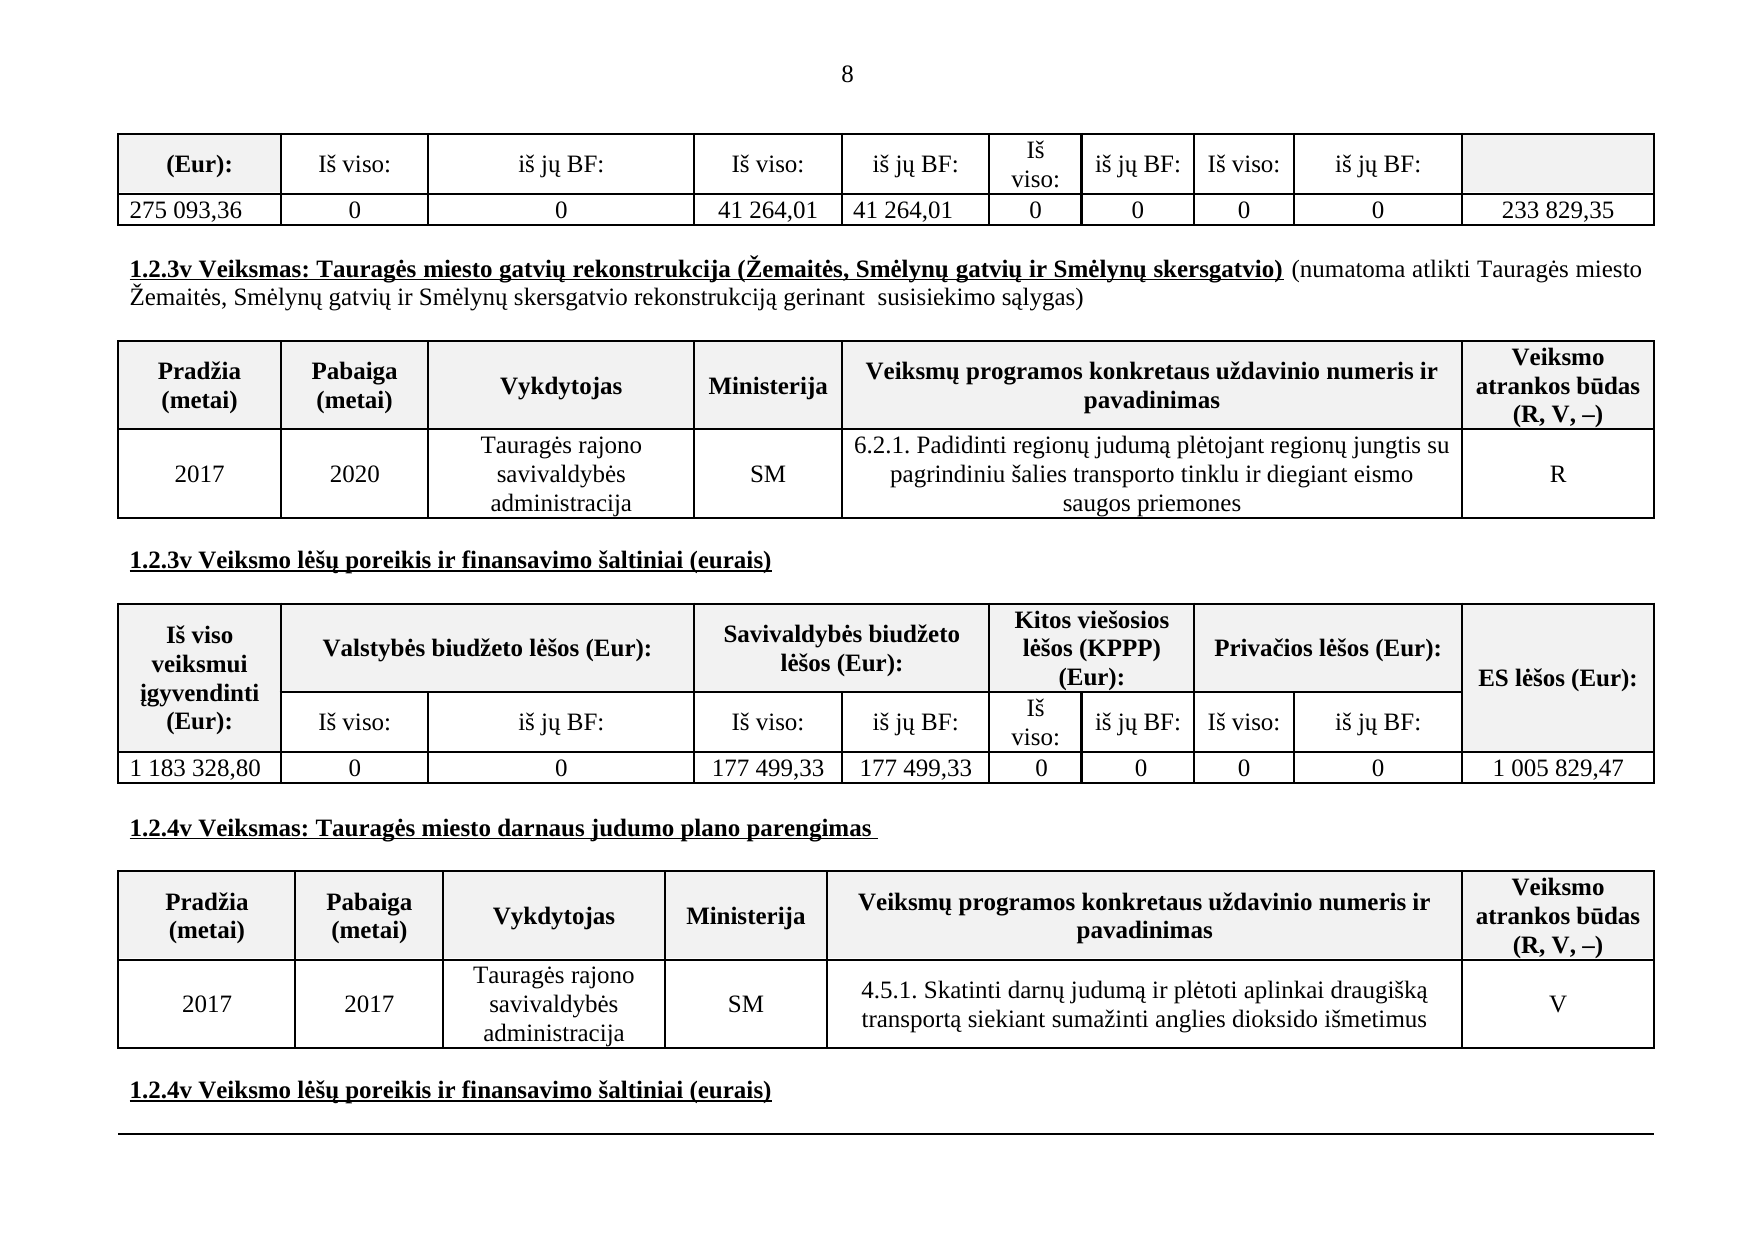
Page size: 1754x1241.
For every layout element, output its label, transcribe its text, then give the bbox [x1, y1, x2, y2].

table_cell Pabaiga (metai) [282, 342, 427, 428]
table_cell [1462, 226, 1654, 254]
table_cell Savivaldybės biudžeto lėšos (Eur): [695, 605, 988, 691]
table_cell Iš viso: [990, 135, 1080, 192]
table_cell Iš viso: [282, 693, 427, 751]
table_cell Pradžia (metai) [119, 342, 280, 428]
table_cell Pabaiga (metai) [296, 872, 442, 958]
table_cell [842, 226, 989, 254]
table_cell 0 [1195, 195, 1293, 224]
table_cell [281, 226, 428, 254]
table_cell 233 829,35 [1463, 195, 1653, 224]
table_cell [1294, 226, 1462, 254]
table_cell Vykdytojas [429, 342, 693, 428]
table_cell [1081, 226, 1194, 254]
table_header 1.2.4v Veiksmas: Tauragės miesto darnaus judumo plano parengimas [118, 813, 1654, 870]
table_cell Kitos viešosios lėšos (KPPP) (Eur): [990, 605, 1193, 691]
table_cell V [1463, 961, 1653, 1047]
table_cell Iš viso: [990, 693, 1080, 751]
table_cell Veiksmų programos konkretaus uždavinio numeris ir pavadinimas [828, 872, 1461, 958]
table_cell 1.2.3v Veiksmas: Tauragės miesto gatvių rekonstrukcija (Žemaitės, Smėlynų gatvių ir Smėlynų skersgatvio) (numatoma atlikti Tauragės miesto Žemaitės, Smėlynų gatvių ir Smėlynų skersgatvio rekonstrukciją gerinant susisiekimo sąlygas) [118, 254, 1654, 340]
table_cell 0 [282, 195, 427, 224]
table_cell iš jų BF: [1295, 135, 1461, 192]
table_cell iš jų BF: [429, 693, 693, 751]
table_cell 0 [1195, 753, 1293, 782]
table_cell 2017 [119, 961, 294, 1047]
table_cell 0 [990, 753, 1080, 782]
table_cell 41 264,01 [695, 195, 841, 224]
table_cell ES lėšos (Eur): [1463, 605, 1653, 751]
table_cell [694, 226, 842, 254]
table_cell 0 [429, 195, 693, 224]
table_cell 1 183 328,80 [119, 753, 280, 782]
table_cell R [1463, 430, 1653, 517]
table_cell 0 [429, 753, 693, 782]
table_cell Tauragės rajono savivaldybės administracija [444, 961, 664, 1047]
table_cell [1463, 135, 1653, 192]
table_cell Iš viso veiksmui įgyvendinti (Eur): [119, 605, 280, 751]
table_cell 0 [1295, 753, 1461, 782]
table_cell iš jų BF: [1083, 135, 1193, 192]
table_cell [118, 226, 281, 254]
table_cell Privačios lėšos (Eur): [1195, 605, 1461, 691]
table_cell iš jų BF: [843, 135, 988, 192]
table_cell 0 [1083, 195, 1193, 224]
table_cell SM [695, 430, 841, 517]
table_cell Ministerija [695, 342, 841, 428]
table_cell Veiksmų programos konkretaus uždavinio numeris ir pavadinimas [843, 342, 1461, 428]
table_cell iš jų BF: [1295, 693, 1461, 751]
table_cell 1 005 829,47 [1463, 753, 1653, 782]
table_cell 6.2.1. Padidinti regionų judumą plėtojant regionų jungtis su pagrindiniu šalies transporto tinklu ir diegiant eismo saugos priemones [843, 430, 1461, 517]
table_cell 2020 [282, 430, 427, 517]
table_cell 41 264,01 [843, 195, 988, 224]
table_cell 275 093,36 [119, 195, 280, 224]
table_cell Vykdytojas [444, 872, 664, 958]
table_cell [428, 226, 694, 254]
table_cell iš jų BF: [1083, 693, 1193, 751]
table_cell [1194, 226, 1294, 254]
table_cell Veiksmo atrankos būdas (R, V, –) [1463, 872, 1653, 958]
table_cell 2017 [119, 430, 280, 517]
table_cell 0 [1295, 195, 1461, 224]
table_cell iš jų BF: [429, 135, 693, 192]
table_cell Iš viso: [1195, 693, 1293, 751]
table_cell Iš viso: [282, 135, 427, 192]
table_cell [989, 226, 1081, 254]
table_cell iš jų BF: [843, 693, 988, 751]
table_cell 177 499,33 [843, 753, 988, 782]
table_cell Valstybės biudžeto lėšos (Eur): [282, 605, 693, 691]
table_cell (Eur): [119, 135, 280, 192]
table_cell Pradžia (metai) [119, 872, 294, 958]
table_cell 0 [1083, 753, 1193, 782]
table_cell SM [666, 961, 826, 1047]
table_cell Iš viso: [695, 693, 841, 751]
table_cell Veiksmo atrankos būdas (R, V, –) [1463, 342, 1653, 428]
table_cell Ministerija [666, 872, 826, 958]
table_cell Iš viso: [695, 135, 841, 192]
table_cell 1.2.4v Veiksmo lėšų poreikis ir finansavimo šaltiniai (eurais) [118, 1049, 1654, 1133]
table_cell 0 [990, 195, 1080, 224]
table_cell 4.5.1. Skatinti darnų judumą ir plėtoti aplinkai draugišką transportą siekiant sumažinti anglies dioksido išmetimus [828, 961, 1461, 1047]
table_cell Tauragės rajono savivaldybės administracija [429, 430, 693, 517]
table_cell 0 [282, 753, 427, 782]
table_cell Iš viso: [1195, 135, 1293, 192]
table_cell 177 499,33 [695, 753, 841, 782]
table_cell 2017 [296, 961, 442, 1047]
table_cell 1.2.3v Veiksmo lėšų poreikis ir finansavimo šaltiniai (eurais) [118, 519, 1654, 603]
